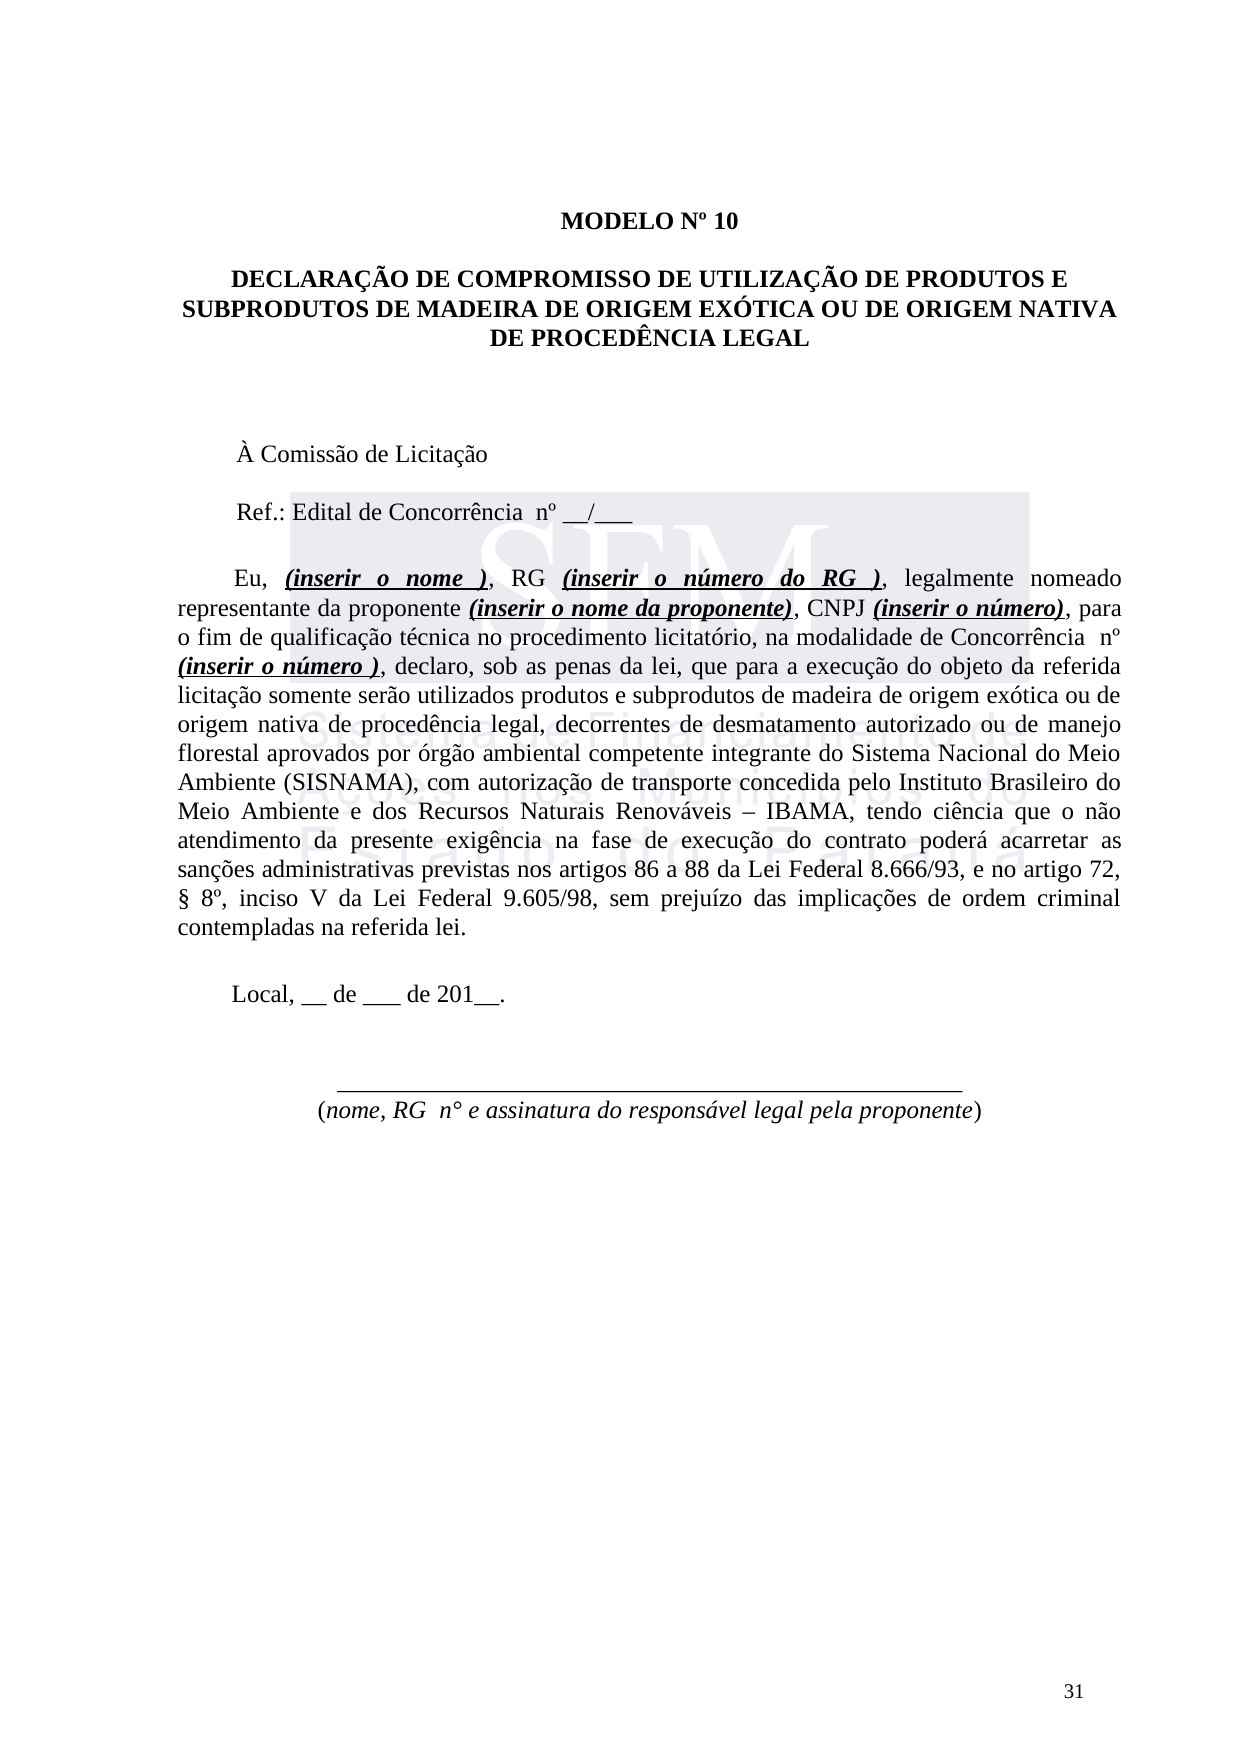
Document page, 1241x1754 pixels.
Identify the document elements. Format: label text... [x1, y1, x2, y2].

picture [255, 925, 260, 934]
text Eu, (inserir o nome ), RG (inserir o número do RG ), legalmente nomeado representante da proponente (inserir o nome da proponente), CNPJ (inserir o número), para o fim de qualificação técnica no procedimento licitatório, na modalidade de Concorrência nº (inserir o número ), declaro, sob as penas da lei, que para a execução do objeto da referida licitação somente serão utilizados produtos e subprodutos de madeira de origem exótica ou de origem nativa de procedência legal, decorrentes de desmatamento autorizado ou de manejo florestal aprovados por órgão ambiental competente integrante do Sistema Nacional do Meio Ambiente (SISNAMA), com autorização de transporte concedida pelo Instituto Brasileiro do Meio Ambiente e dos Recursos Naturais Renováveis – IBAMA, tendo ciência que o não atendimento da presente exigência na fase de execução do contrato poderá acarretar as sanções administrativas previstas nos artigos 86 a 88 da Lei Federal 8.666/93, e no artigo 72, § 8º, inciso V da Lei Federal 9.605/98, sem prejuízo das implicações de ordem criminal contempladas na referida lei. [177, 677, 1122, 941]
text (nome, RG n° e assinatura do responsável legal pela proponente) [177, 1095, 1122, 1124]
text MODELO Nº 10 [177, 206, 1122, 235]
picture [216, 433, 1132, 939]
text __________________________________________________ [177, 1066, 1122, 1095]
text Local, __ de ___ de 201__. [177, 978, 1122, 1008]
picture [218, 780, 223, 789]
text DECLARAÇÃO DE COMPROMISSO DE UTILIZAÇÃO DE PRODUTOS E SUBPRODUTOS DE MADEIRA DE ORIGEM EXÓTICA OU DE ORIGEM NATIVA DE PROCEDÊNCIA LEGAL [177, 264, 1122, 352]
